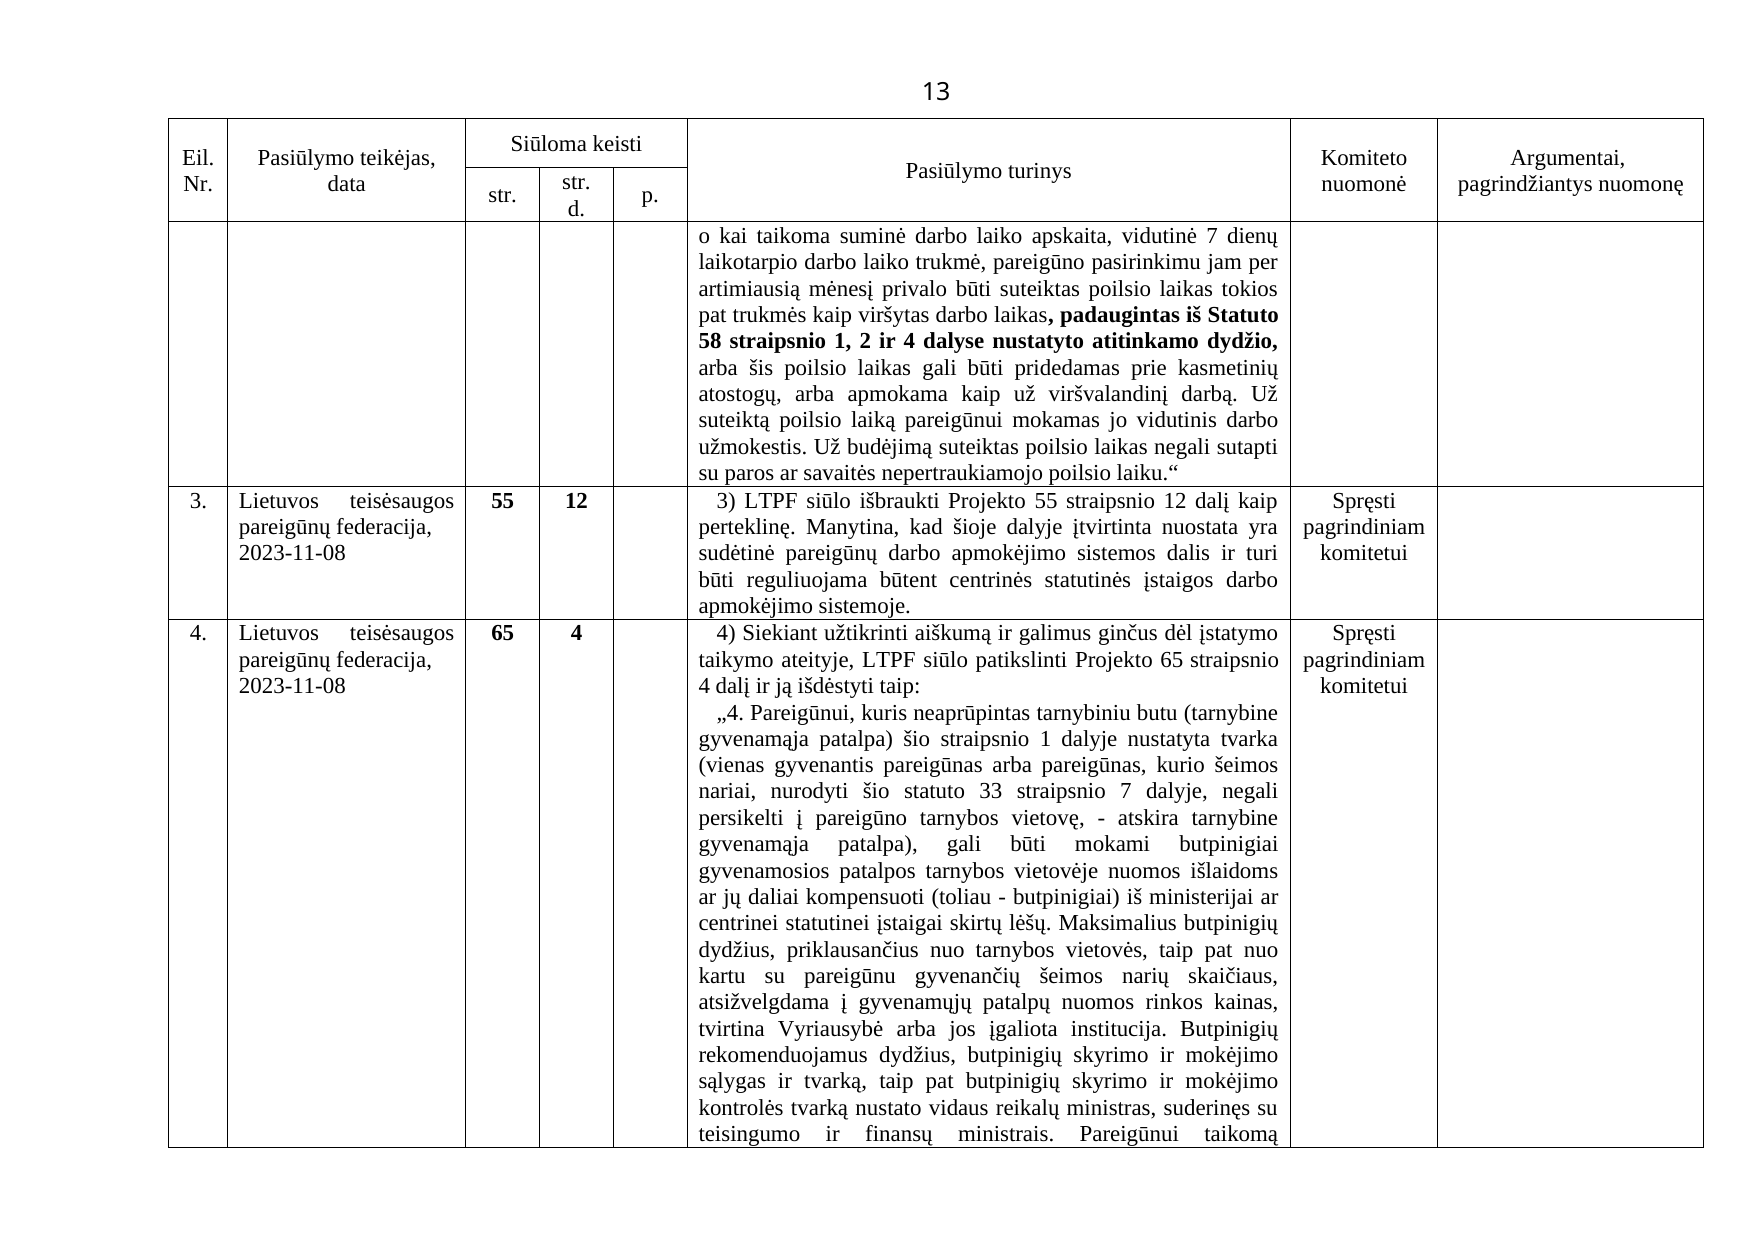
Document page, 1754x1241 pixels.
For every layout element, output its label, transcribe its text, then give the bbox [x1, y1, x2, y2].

table_header Pasiūlymo teikėjas, data [228, 119, 465, 221]
table_header Siūloma keisti [466, 119, 687, 167]
table_cell [1438, 620, 1703, 1147]
table_cell [614, 620, 687, 1147]
table_cell str. [466, 168, 539, 221]
table_cell [614, 222, 687, 486]
table_cell 3. [169, 487, 227, 618]
table_cell 3) LTPF siūlo išbraukti Projekto 55 straipsnio 12 dalį kaip perteklinę. Manytina, kad šioje dalyje įtvirtinta nuostata yra sudėtinė pareigūnų darbo apmokėjimo sistemos dalis ir turi būti reguliuojama būtent centrinės statutinės įstaigos darbo apmokėjimo sistemoje. [688, 487, 1290, 618]
table_cell 4 [540, 620, 613, 1147]
table_cell [1438, 487, 1703, 618]
table_cell p. [614, 168, 687, 221]
table_cell [228, 222, 465, 486]
table_cell 65 [466, 620, 539, 1147]
table_cell [1291, 222, 1437, 486]
table_cell Spręsti pagrindiniam komitetui [1291, 487, 1437, 618]
table_cell 55 [466, 487, 539, 618]
table_cell o kai taikoma suminė darbo laiko apskaita, vidutinė 7 dienų laikotarpio darbo laiko trukmė, pareigūno pasirinkimu jam per artimiausią mėnesį privalo būti suteiktas poilsio laikas tokios pat trukmės kaip viršytas darbo laikas, padaugintas iš Statuto 58 straipsnio 1, 2 ir 4 dalyse nustatyto atitinkamo dydžio, arba šis poilsio laikas gali būti pridedamas prie kasmetinių atostogų, arba apmokama kaip už viršvalandinį darbą. Už suteiktą poilsio laiką pareigūnui mokamas jo vidutinis darbo užmokestis. Už budėjimą suteiktas poilsio laikas negali sutapti su paros ar savaitės nepertraukiamojo poilsio laiku.“ [688, 222, 1290, 486]
table_cell 4) Siekiant užtikrinti aiškumą ir galimus ginčus dėl įstatymo taikymo ateityje, LTPF siūlo patikslinti Projekto 65 straipsnio 4 dalį ir ją išdėstyti taip: „4. Pareigūnui, kuris neaprūpintas tarnybiniu butu (tarnybine gyvenamąja patalpa) šio straipsnio 1 dalyje nustatyta tvarka (vienas gyvenantis pareigūnas arba pareigūnas, kurio šeimos nariai, nurodyti šio statuto 33 straipsnio 7 dalyje, negali persikelti į pareigūno tarnybos vietovę, - atskira tarnybine gyvenamąja patalpa), gali būti mokami butpinigiai gyvenamosios patalpos tarnybos vietovėje nuomos išlaidoms ar jų daliai kompensuoti (toliau - butpinigiai) iš ministerijai ar centrinei statutinei įstaigai skirtų lėšų. Maksimalius butpinigių dydžius, priklausančius nuo tarnybos vietovės, taip pat nuo kartu su pareigūnu gyvenančių šeimos narių skaičiaus, atsižvelgdama į gyvenamųjų patalpų nuomos rinkos kainas, tvirtina Vyriausybė arba jos įgaliota institucija. Butpinigių rekomenduojamus dydžius, butpinigių skyrimo ir mokėjimo sąlygas ir tvarką, taip pat butpinigių skyrimo ir mokėjimo kontrolės tvarką nustato vidaus reikalų ministras, suderinęs su teisingumo ir finansų ministrais. Pareigūnui taikomą [688, 620, 1290, 1147]
table_cell [1438, 222, 1703, 486]
table_header Eil. Nr. [169, 119, 227, 221]
table_header Argumentai, pagrindžiantys nuomonę [1438, 119, 1703, 221]
table_cell Lietuvos teisėsaugos pareigūnų federacija, 2023-11-08 [228, 487, 465, 618]
table_cell [466, 222, 539, 486]
table_cell [614, 487, 687, 618]
table_header Pasiūlymo turinys [688, 119, 1290, 221]
table_cell 4. [169, 620, 227, 1147]
table_cell str. d. [540, 168, 613, 221]
table_cell 12 [540, 487, 613, 618]
table_cell [540, 222, 613, 486]
table_cell Spręsti pagrindiniam komitetui [1291, 620, 1437, 1147]
table_cell Lietuvos teisėsaugos pareigūnų federacija, 2023-11-08 [228, 620, 465, 1147]
table_cell [169, 222, 227, 486]
table_header Komiteto nuomonė [1291, 119, 1437, 221]
